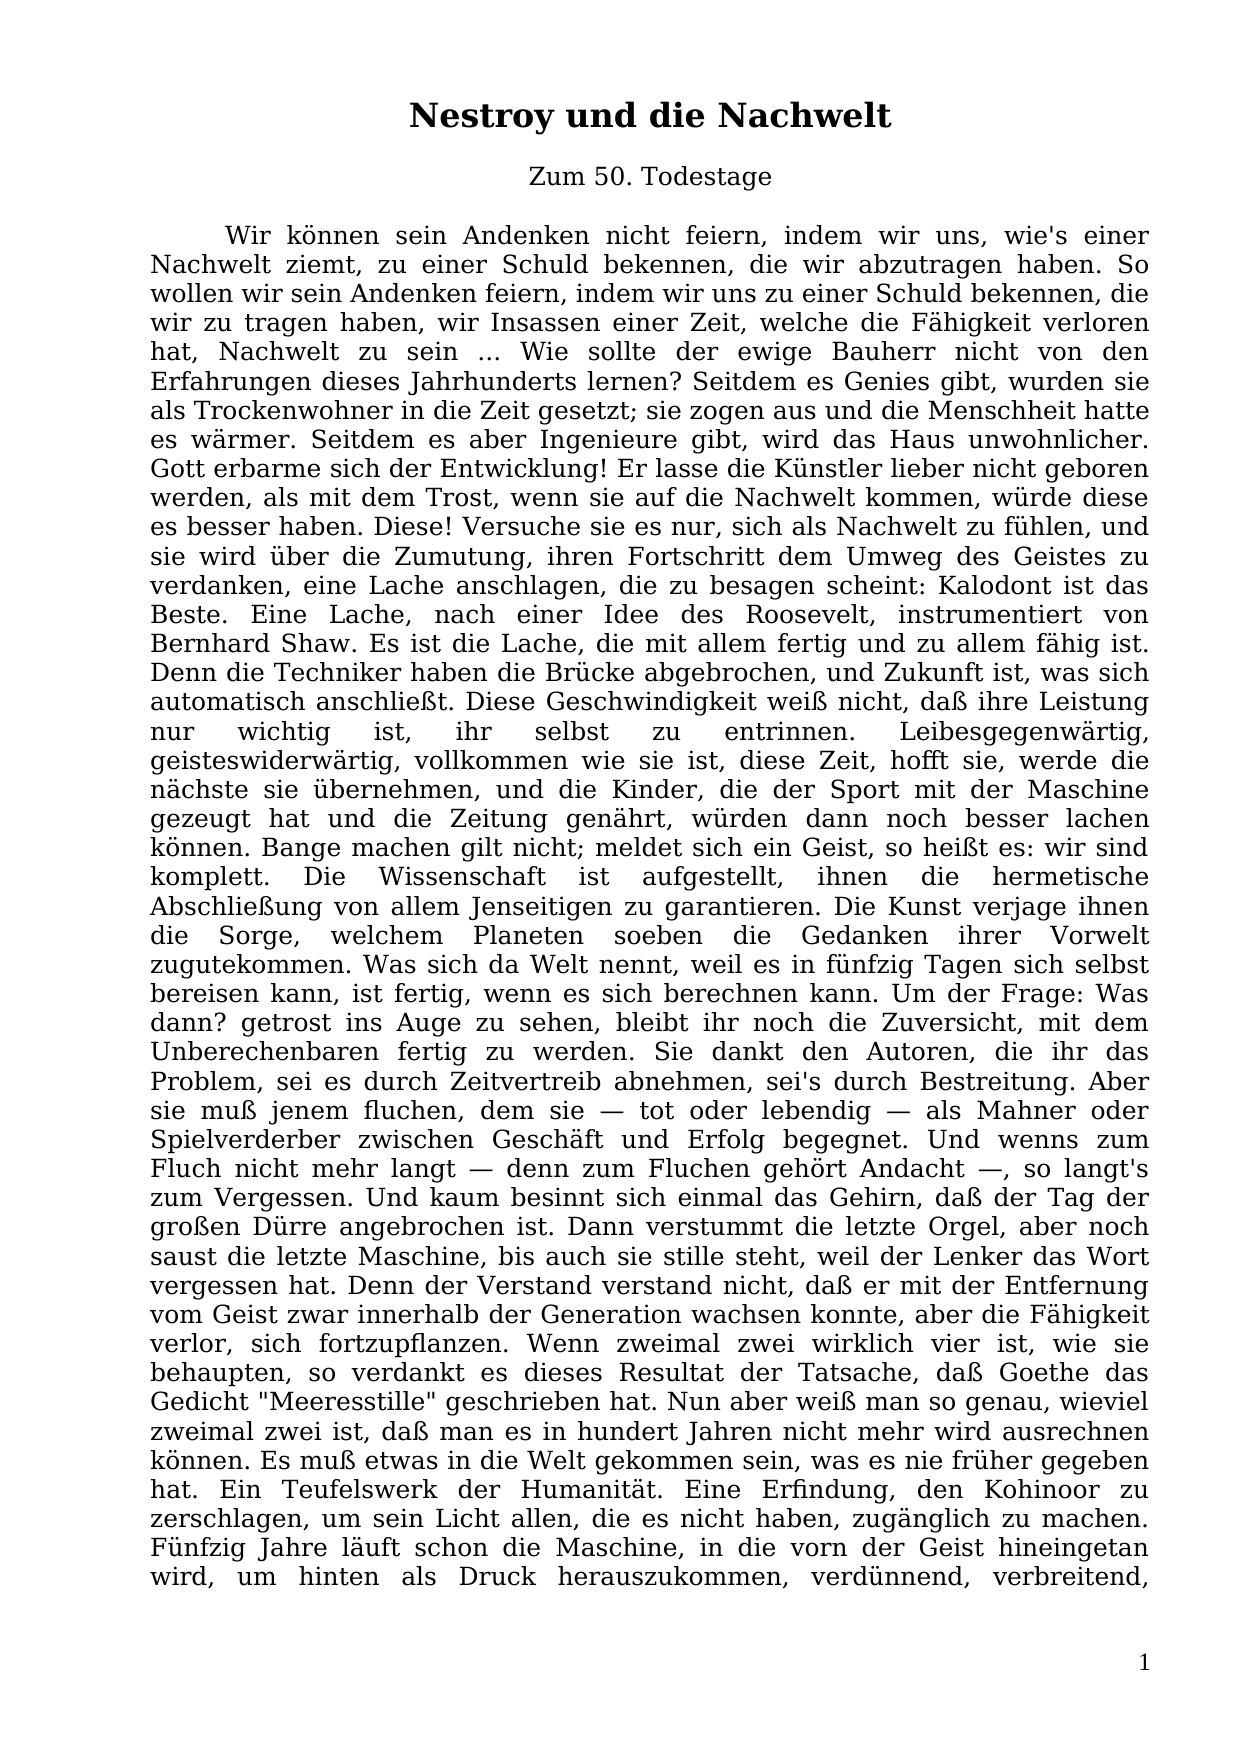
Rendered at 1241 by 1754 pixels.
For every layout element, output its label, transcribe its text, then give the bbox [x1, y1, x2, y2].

text Wir können sein Andenken nicht feiern, indem wir uns, wie's einer Nachwelt ziemt, zu einer Schuld bekennen, die wir abzutragen haben. So wollen wir sein Andenken feiern, indem wir uns zu einer Schuld bekennen, die wir zu tragen haben, wir Insassen einer Zeit, welche die Fähigkeit verloren hat, Nachwelt zu sein ... Wie sollte der ewige Bauherr nicht von den Erfahrungen dieses Jahrhunderts lernen? Seitdem es Genies gibt, wurden sie als Trockenwohner in die Zeit gesetzt; sie zogen aus und die Menschheit hatte es wärmer. Seitdem es aber Ingenieure gibt, wird das Haus unwohnlicher. Gott erbarme sich der Entwicklung! Er lasse die Künstler lieber nicht geboren werden, als mit dem Trost, wenn sie auf die Nachwelt kommen, würde diese es besser haben. Diese! Versuche sie es nur, sich als Nachwelt zu fühlen, und sie wird über die Zumutung, ihren Fortschritt dem Umweg des Geistes zu verdanken, eine Lache anschlagen, die zu besagen scheint: Kalodont ist das Beste. Eine Lache, nach einer Idee des Roosevelt, instrumentiert von Bernhard Shaw. Es ist die Lache, die mit allem fertig und zu allem fähig ist. Denn die Techniker haben die Brücke abgebrochen, und Zukunft ist, was sich automatisch anschließt. Diese Geschwindigkeit weiß nicht, daß ihre Leistung nur wichtig ist, ihr selbst zu entrinnen. Leibesgegenwärtig, geisteswiderwärtig, vollkommen wie sie ist, diese Zeit, hofft sie, werde die nächste sie übernehmen, und die Kinder, die der Sport mit der Maschine gezeugt hat und die Zeitung genährt, würden dann noch besser lachen können. Bange machen gilt nicht; meldet sich ein Geist, so heißt es: wir sind komplett. Die Wissenschaft ist aufgestellt, ihnen die hermetische Abschließung von allem Jenseitigen zu garantieren. Die Kunst verjage ihnen die Sorge, welchem Planeten soeben die Gedanken ihrer Vorwelt zugutekommen. Was sich da Welt nennt, weil es in fünfzig Tagen sich selbst bereisen kann, ist fertig, wenn es sich berechnen kann. Um der Frage: Was dann? getrost ins Auge zu sehen, bleibt ihr noch die Zuversicht, mit dem Unberechenbaren fertig zu werden. Sie dankt den Autoren, die ihr das Problem, sei es durch Zeitvertreib abnehmen, sei's durch Bestreitung. Aber sie muß jenem fluchen, dem sie — tot oder lebendig — als Mahner oder Spielverderber zwischen Geschäft und Erfolg begegnet. Und wenns zum Fluch nicht mehr langt — denn zum Fluchen gehört Andacht —, so langt's zum Vergessen. Und kaum besinnt sich einmal das Gehirn, daß der Tag der großen Dürre angebrochen ist. Dann verstummt die letzte Orgel, aber noch saust die letzte Maschine, bis auch sie stille steht, weil der Lenker das Wort vergessen hat. Denn der Verstand verstand nicht, daß er mit der Entfernung vom Geist zwar innerhalb der Generation wachsen konnte, aber die Fähigkeit verlor, sich fortzupflanzen. Wenn zweimal zwei wirklich vier ist, wie sie behaupten, so verdankt es dieses Resultat der Tatsache, daß Goethe das Gedicht "Meeresstille" geschrieben hat. Nun aber weiß man so genau, wieviel zweimal zwei ist, daß man es in hundert Jahren nicht mehr wird ausrechnen können. Es muß etwas in die Welt gekommen sein, was es nie früher gegeben hat. Ein Teufelswerk der Humanität. Eine Erfindung, den Kohinoor zu zerschlagen, um sein Licht allen, die es nicht haben, zugänglich zu machen. Fünfzig Jahre läuft schon die Maschine, in die vorn der Geist hineingetan wird, um hinten als Druck herauszukommen, verdünnend, verbreitend, [150, 221, 1151, 1592]
text Zum 50. Todestage [150, 135, 1151, 192]
text Nestroy und die Nachwelt [150, 75, 1151, 135]
